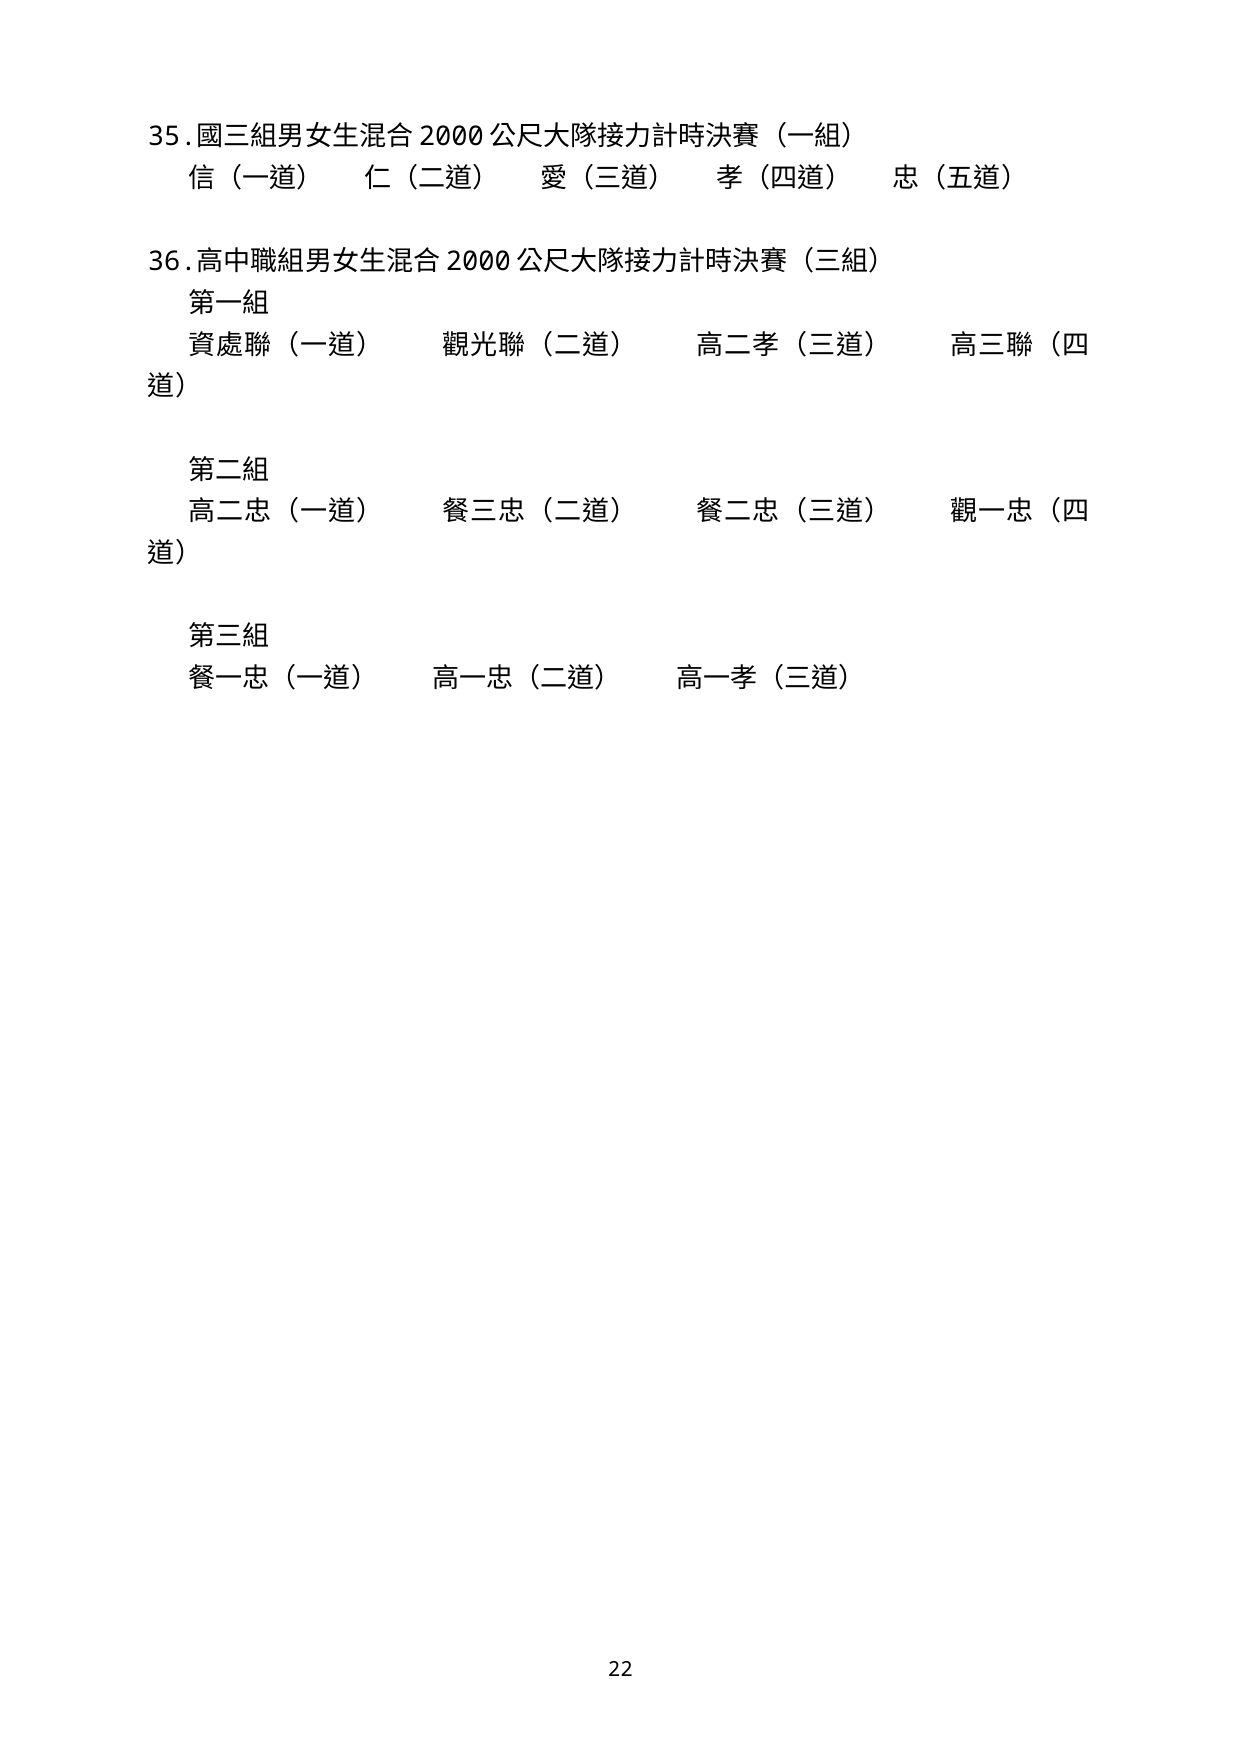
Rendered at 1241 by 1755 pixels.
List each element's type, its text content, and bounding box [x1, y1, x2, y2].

text 信（一道） 仁（二道） 愛（三道） 孝（四道） 忠（五道） [148, 154, 1093, 196]
text 36.高中職組男女生混合2000公尺大隊接力計時決賽（三組） [148, 237, 1093, 279]
text 資處聯（一道） 觀光聯（二道） 高二孝（三道） 高三聯（四道） [148, 321, 1093, 404]
text 餐一忠（一道） 高一忠（二道） 高一孝（三道） [148, 654, 1093, 696]
text 第三組 [148, 612, 1093, 654]
text 第二組 [148, 446, 1093, 487]
text 第一組 [148, 279, 1093, 321]
text 35.國三組男女生混合2000公尺大隊接力計時決賽（一組） [148, 112, 1093, 154]
text 高二忠（一道） 餐三忠（二道） 餐二忠（三道） 觀一忠（四道） [148, 487, 1093, 571]
